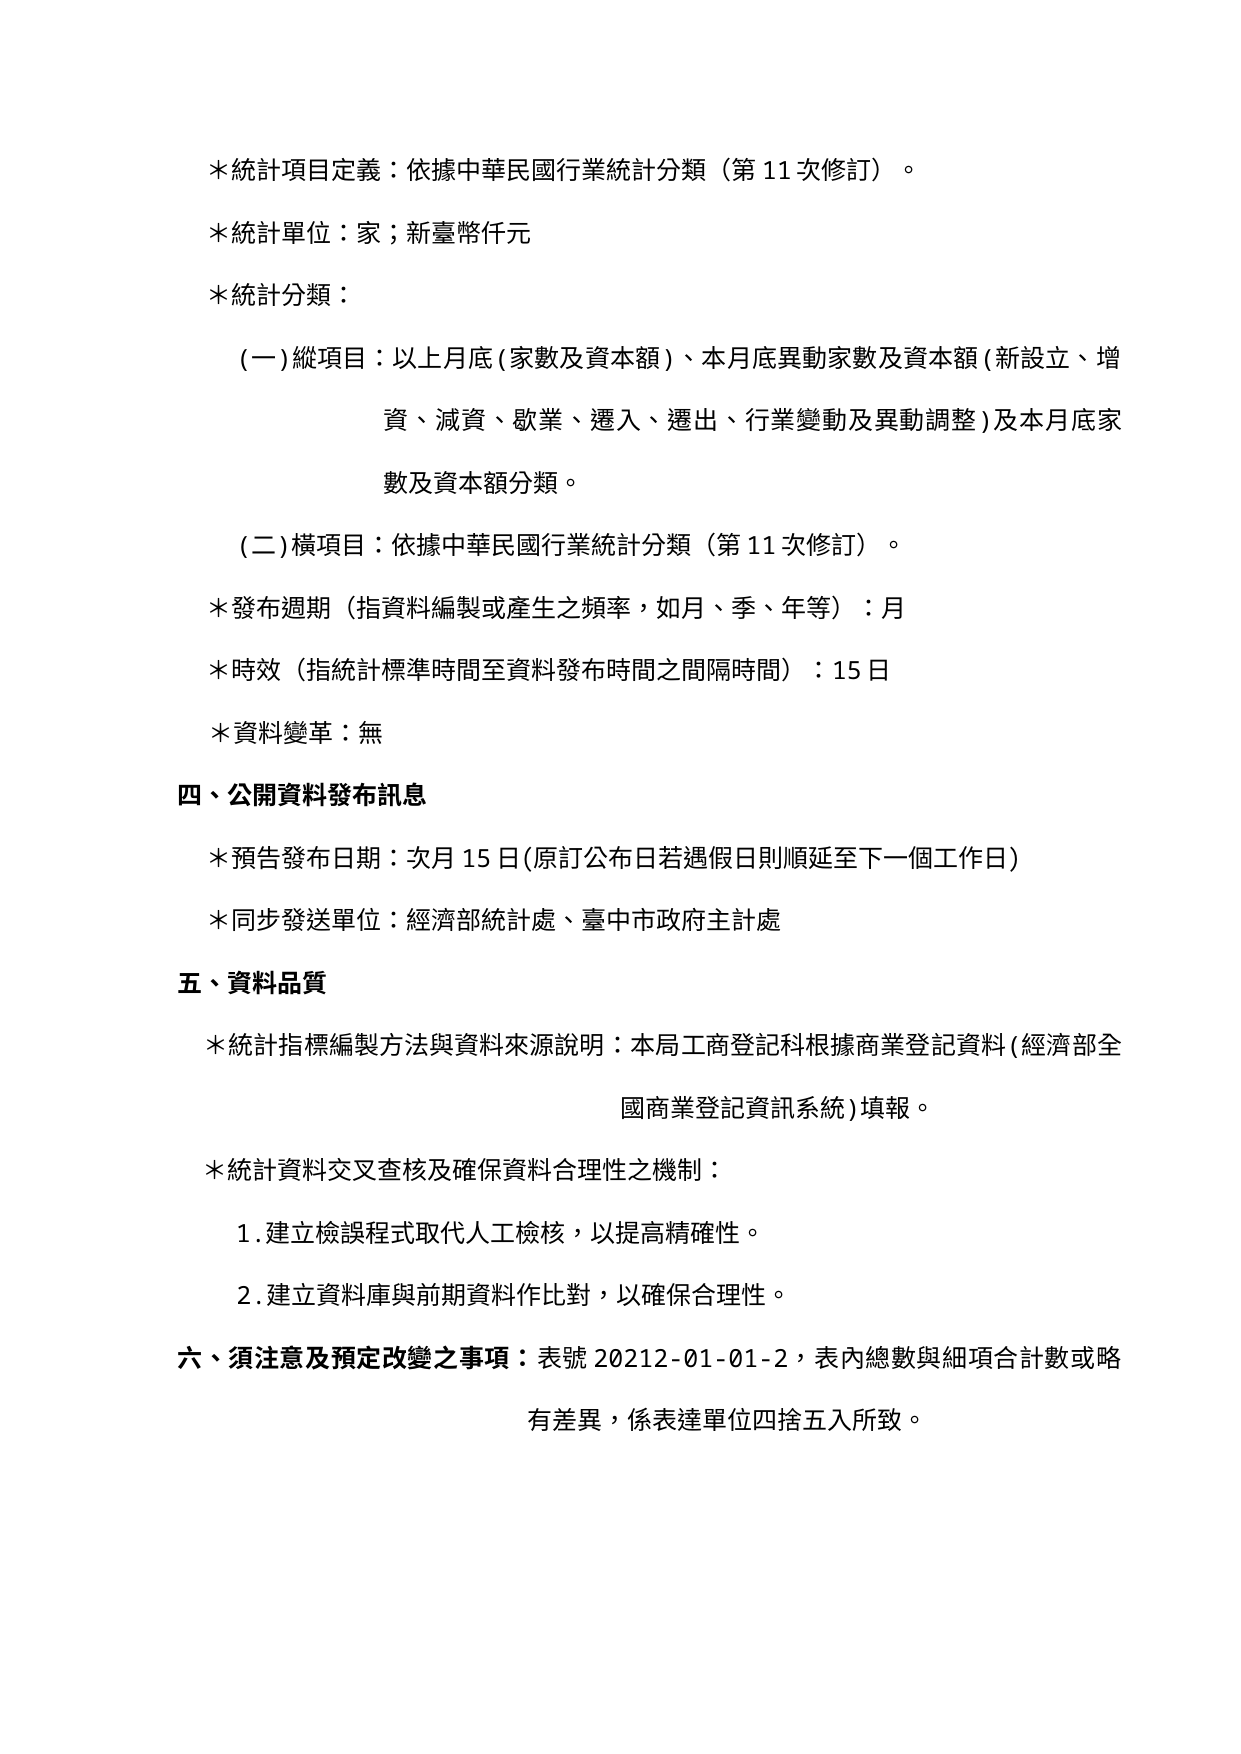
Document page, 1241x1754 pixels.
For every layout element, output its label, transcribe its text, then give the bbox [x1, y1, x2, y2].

text ＊資料變革：無 [208, 689, 1122, 752]
text 1.建立檢誤程式取代人工檢核，以提高精確性。 [227, 1189, 1112, 1252]
text ＊統計單位：家；新臺幣仟元 [177, 189, 1122, 252]
text (一)縱項目：以上月底(家數及資本額)、本月底異動家數及資本額(新設立、增資、減資、歇業、遷入、遷出、行業變動及異動調整)及本月底家數及資本額分類。 [236, 314, 1122, 502]
text ＊統計資料交叉查核及確保資料合理性之機制： [202, 1127, 1122, 1189]
text ＊統計指標編製方法與資料來源說明：本局工商登記科根據商業登記資料(經濟部全國商業登記資訊系統)填報。 [203, 1002, 1122, 1127]
text 六、須注意及預定改變之事項：表號20212-01-01-2，表內總數與細項合計數或略有差異，係表達單位四捨五入所致。 [177, 1314, 1122, 1439]
text ＊統計項目定義：依據中華民國行業統計分類（第11次修訂）。 [177, 127, 1122, 189]
text ＊預告發布日期：次月15日(原訂公布日若遇假日則順延至下一個工作日) [206, 814, 1122, 877]
text 五、資料品質 [177, 939, 1122, 1002]
text ＊時效（指統計標準時間至資料發布時間之間隔時間）：15日 [177, 627, 1122, 689]
text ＊同步發送單位：經濟部統計處、臺中市政府主計處 [206, 877, 1122, 939]
text ＊統計分類： [177, 252, 1122, 314]
text ＊發布週期（指資料編製或產生之頻率，如月、季、年等）：月 [176, 564, 1122, 627]
text (二)橫項目：依據中華民國行業統計分類（第11次修訂）。 [236, 502, 1122, 564]
text 四、公開資料發布訊息 [177, 752, 1122, 814]
text 2.建立資料庫與前期資料作比對，以確保合理性。 [227, 1252, 1112, 1314]
